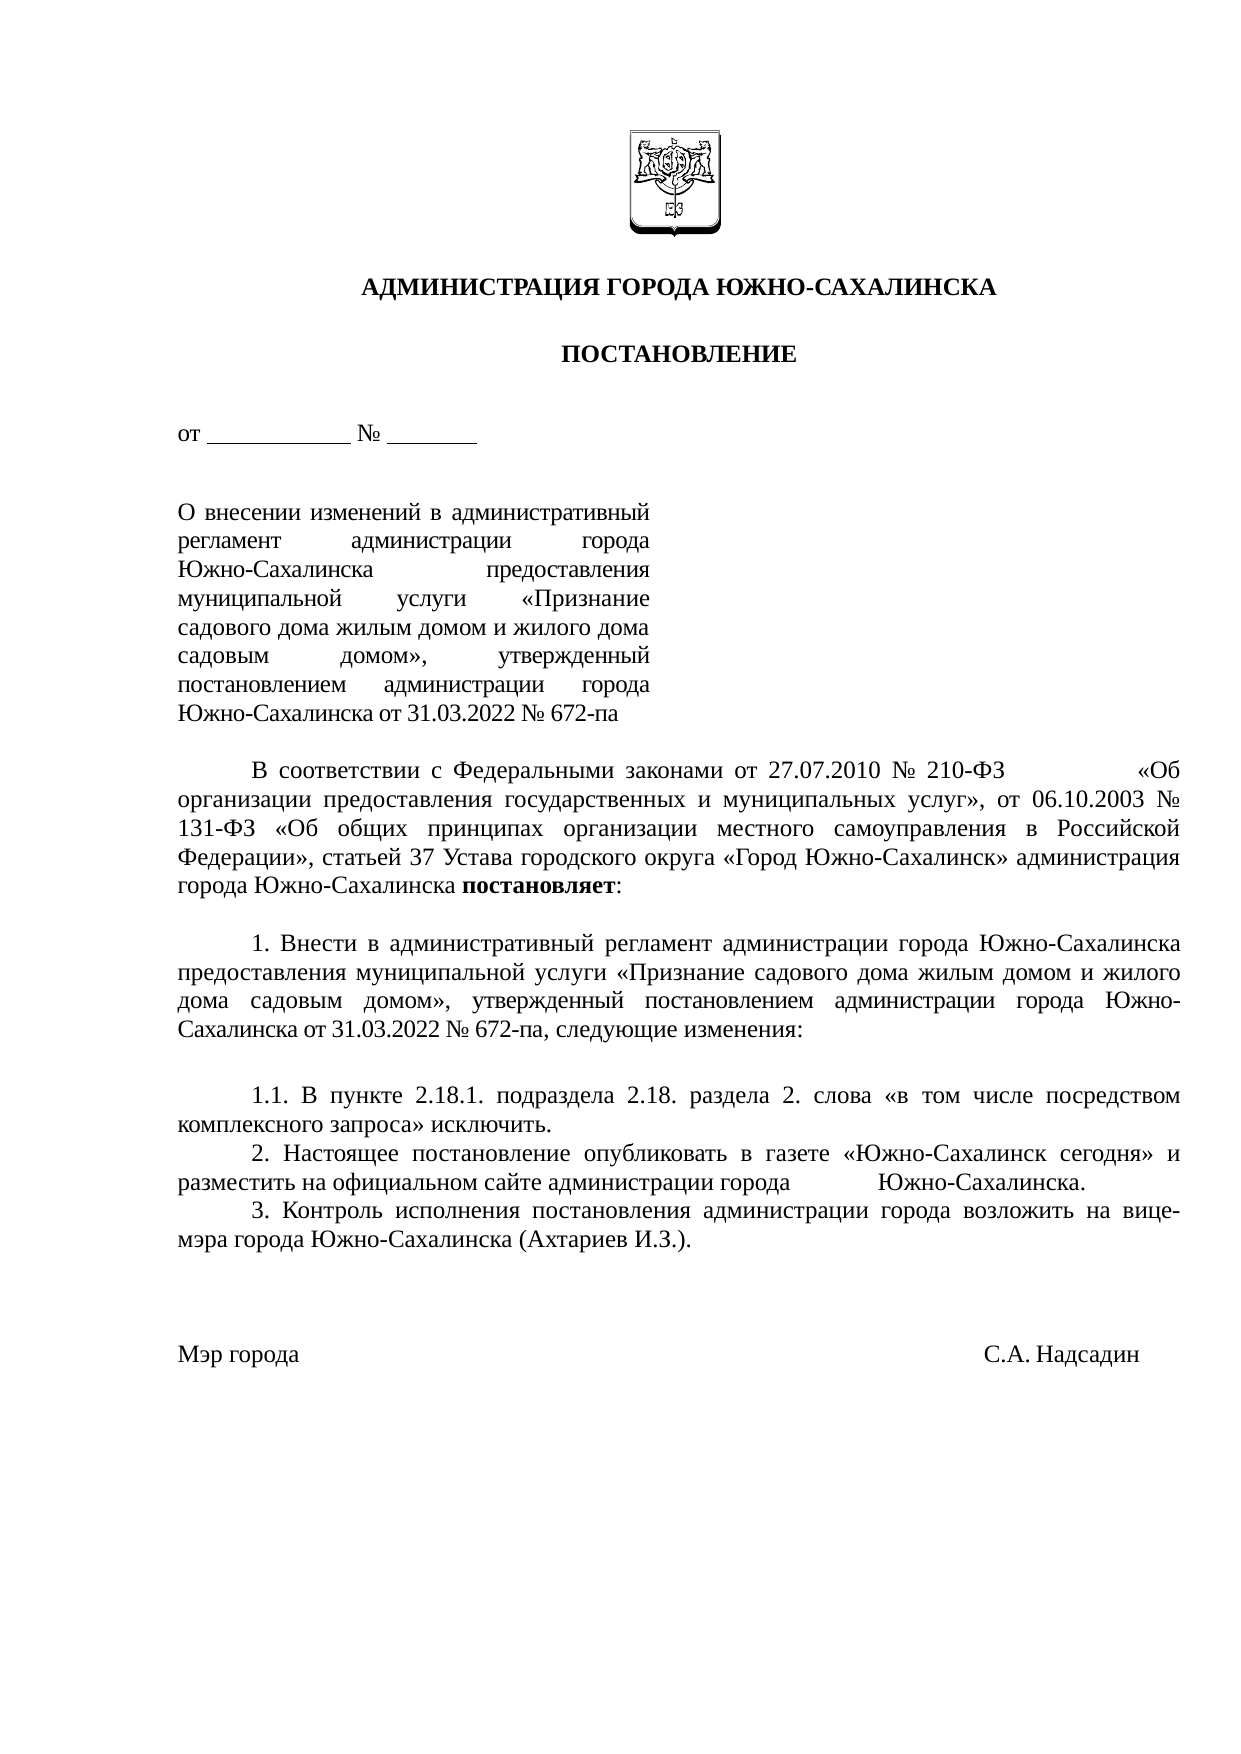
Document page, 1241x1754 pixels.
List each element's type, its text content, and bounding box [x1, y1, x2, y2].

text 3. Контроль исполнения постановления администрации города возложить на вице-мэра города Южно-Сахалинска (Ахтариев И.З.). [177, 1196, 1181, 1253]
text Мэр города С.А. Надсадин [177, 1339, 1181, 1368]
text В соответствии с Федеральными законами от 27.07.2010 № 210-ФЗ «Об организации предоставления государственных и муниципальных услуг», от 06.10.2003 № 131-ФЗ «Об общих принципах организации местного самоуправления в Российской Федерации», статьей 37 Устава городского округа «Город Южно-Сахалинск» администрация города Южно-Сахалинска постановляет: [177, 755, 1181, 899]
text О внесении изменений в административный регламент администрации города Южно-Сахалинска предоставления муниципальной услуги «Признание садового дома жилым домом и жилого дома садовым домом», утвержденный постановлением администрации города Южно-Сахалинска от 31.03.2022 № 672-па [177, 497, 650, 727]
text 1.1. В пункте 2.18.1. подраздела 2.18. раздела 2. слова «в том числе посредством комплексного запроса» исключить. [177, 1081, 1181, 1138]
text от № [177, 418, 1181, 446]
text АДМИНИСТРАЦИЯ ГОРОДА ЮЖНО-САХАЛИНСКА [177, 272, 1181, 301]
text 1. Внести в административный регламент администрации города Южно-Сахалинска предоставления муниципальной услуги «Признание садового дома жилым домом и жилого дома садовым домом», утвержденный постановлением администрации города Южно-Сахалинска от 31.03.2022 № 672-па, следующие изменения: [177, 928, 1181, 1043]
text ПОСТАНОВЛЕНИЕ [177, 339, 1181, 367]
text 2. Настоящее постановление опубликовать в газете «Южно-Сахалинск сегодня» и разместить на официальном сайте администрации города Южно-Сахалинска. [177, 1138, 1181, 1196]
